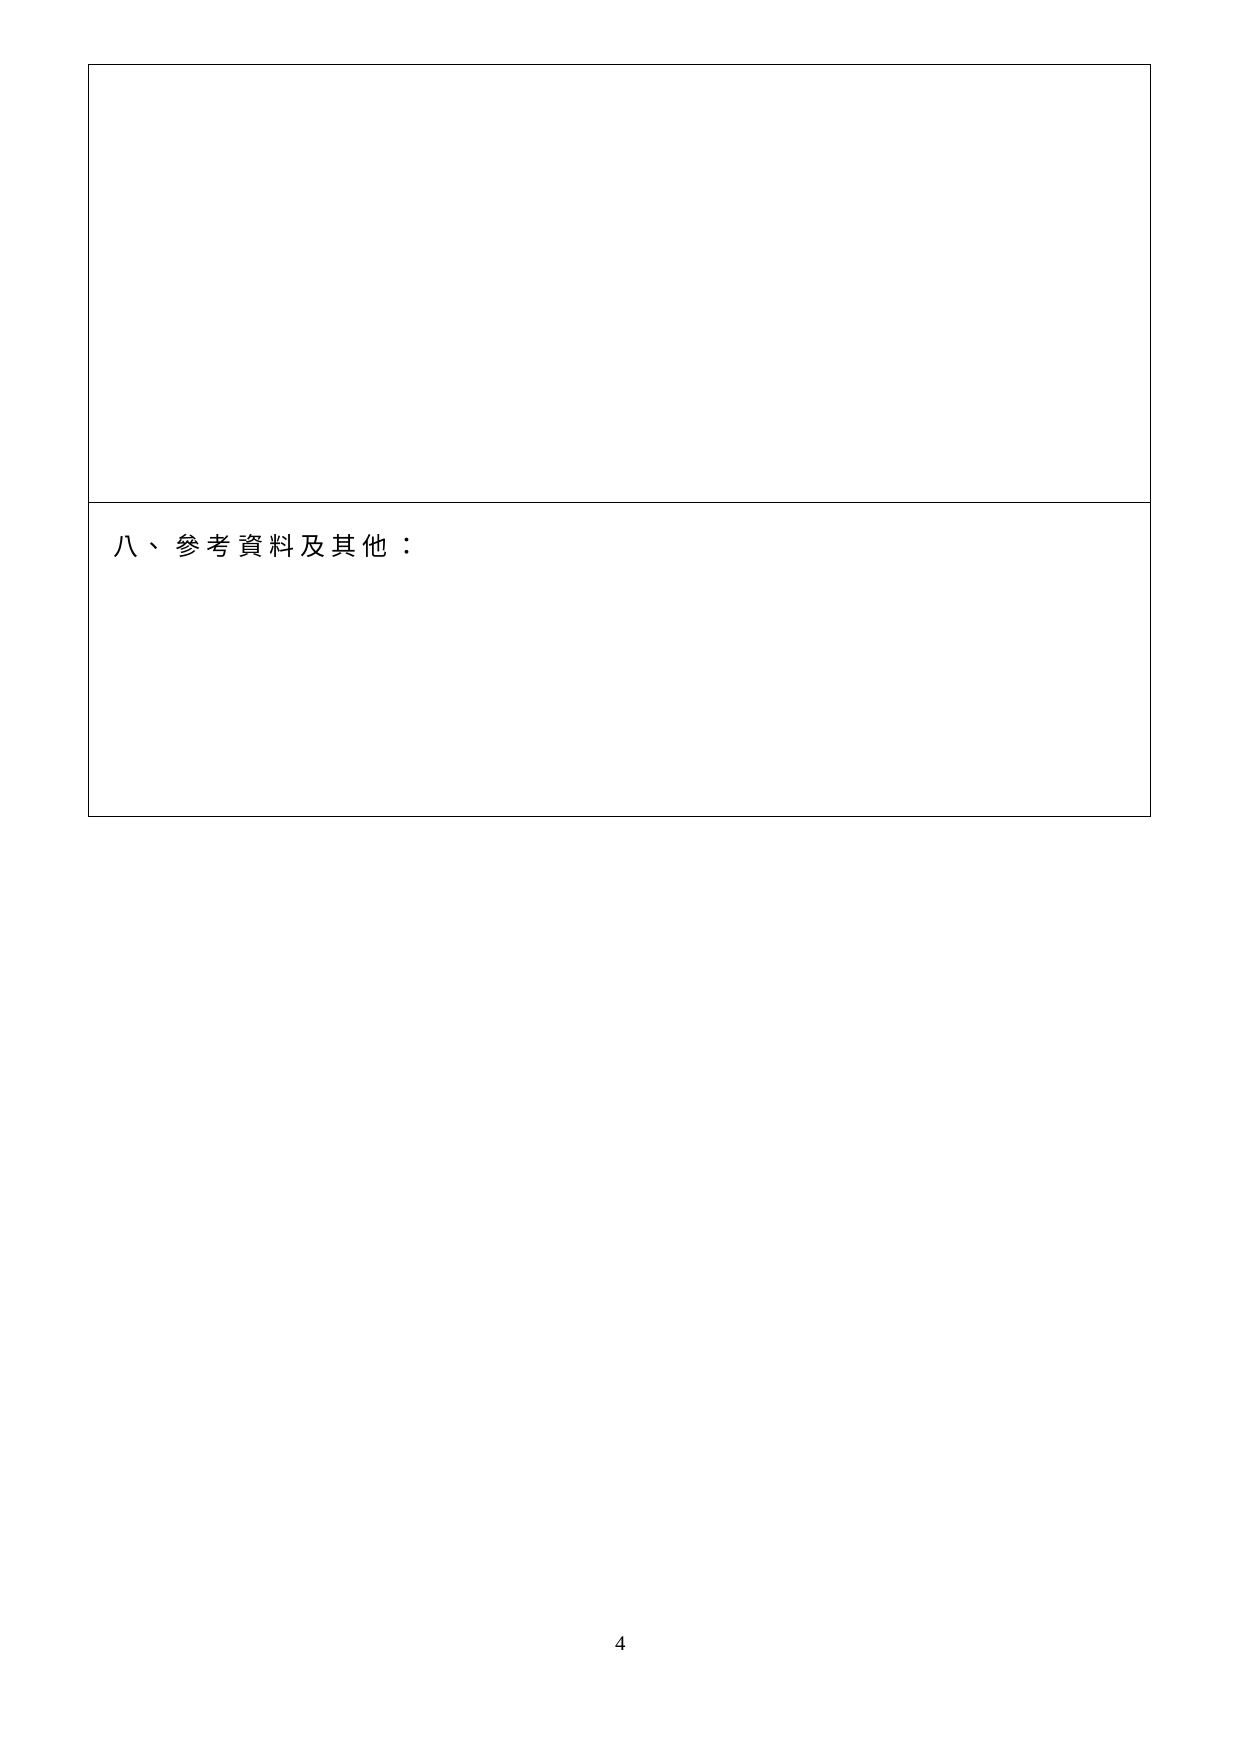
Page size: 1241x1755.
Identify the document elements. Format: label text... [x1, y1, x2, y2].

table_cell 八、參考資料及其他： [89, 503, 1150, 816]
table_cell [89, 65, 1150, 502]
